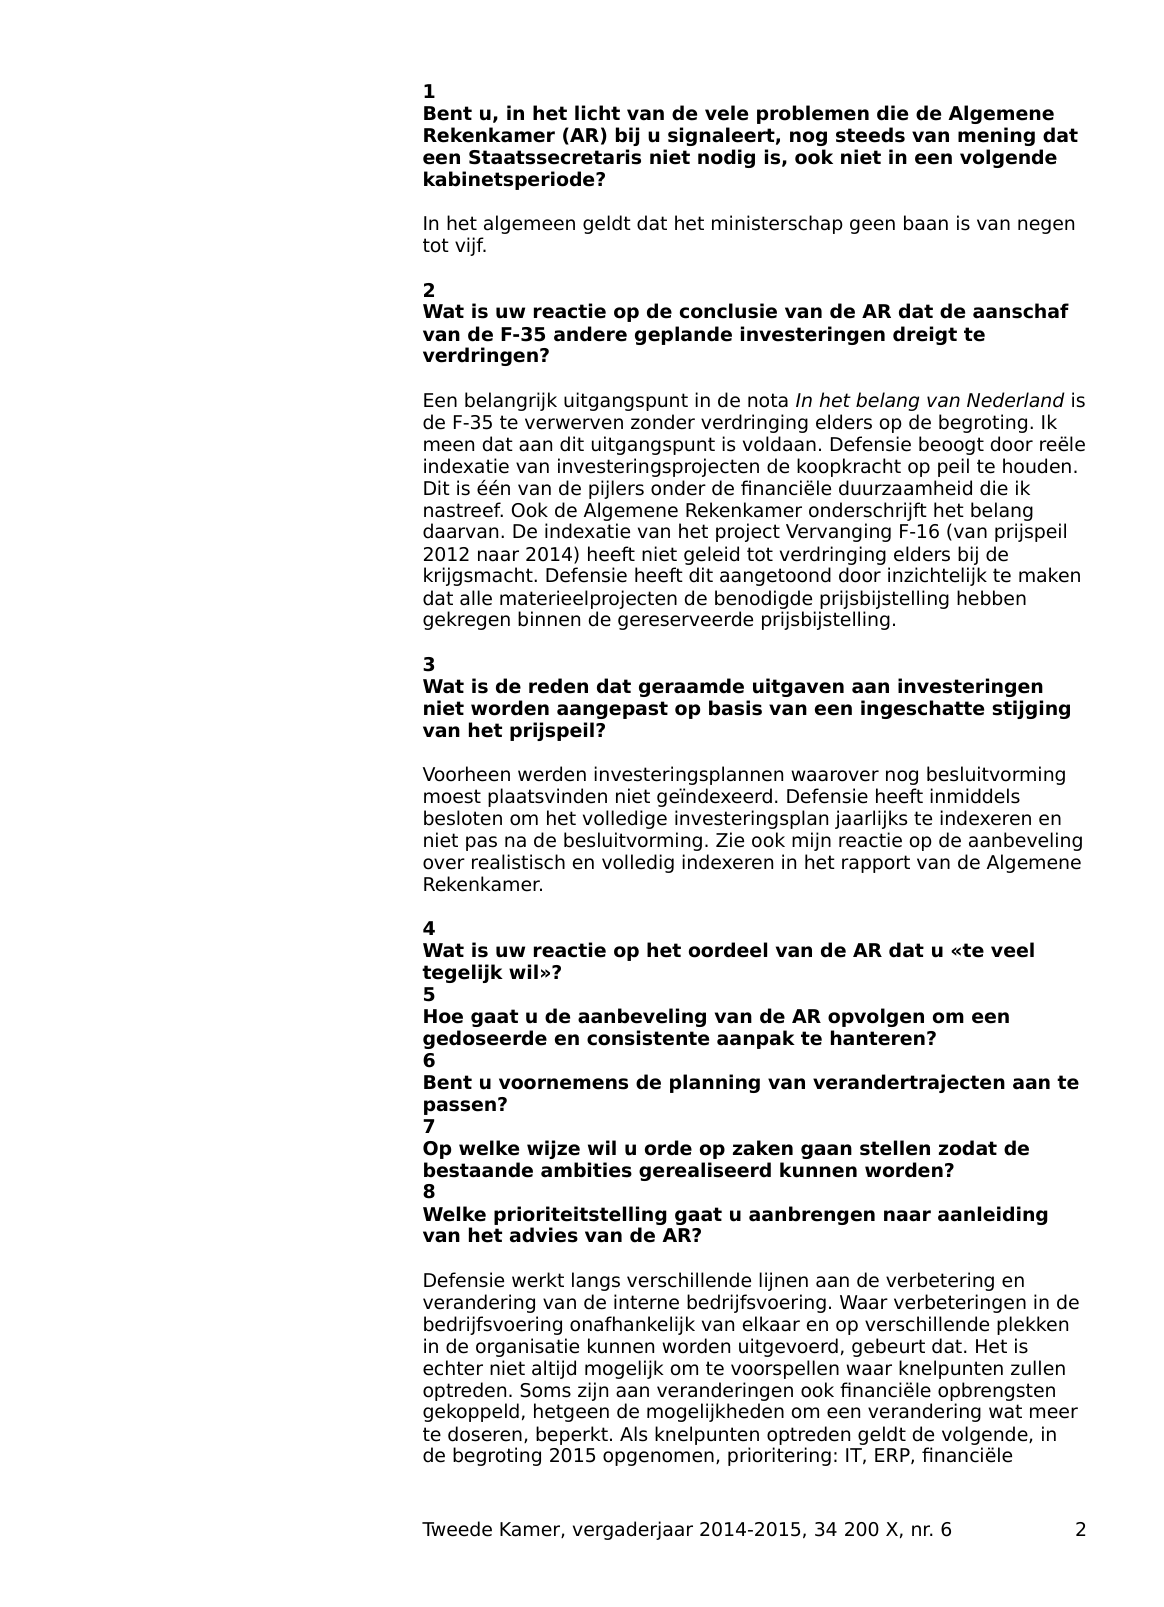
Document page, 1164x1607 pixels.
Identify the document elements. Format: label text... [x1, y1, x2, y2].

text 2 [422, 279, 1087, 301]
text 5 [422, 984, 1087, 1006]
text 1 [422, 81, 1087, 103]
text Wat is uw reactie op de conclusie van de AR dat de aanschaf van de F-35 andere geplande investeringen dreigt te verdringen? [422, 301, 1087, 367]
text 3 [422, 653, 1087, 676]
text Defensie werkt langs verschillende lijnen aan de verbetering en verandering van de interne bedrijfsvoering. Waar verbeteringen in de bedrijfsvoering onafhankelijk van elkaar en op verschillende plekken in de organisatie kunnen worden uitgevoerd, gebeurt dat. Het is echter niet altijd mogelijk om te voorspellen waar knelpunten zullen optreden. Soms zijn aan veranderingen ook financiële opbrengsten gekoppeld, hetgeen de mogelijkheden om een verandering wat meer te doseren, beperkt. Als knelpunten optreden geldt de volgende, in de begroting 2015 opgenomen, prioritering: IT, ERP, financiële [422, 1269, 1087, 1467]
text 4 [422, 918, 1087, 940]
text Wat is de reden dat geraamde uitgaven aan investeringen niet worden aangepast op basis van een ingeschatte stijging van het prijspeil? [422, 676, 1087, 741]
text 8 [422, 1181, 1087, 1203]
text Voorheen werden investeringsplannen waarover nog besluitvorming moest plaatsvinden niet geïndexeerd. Defensie heeft inmiddels besloten om het volledige investeringsplan jaarlijks te indexeren en niet pas na de besluitvorming. Zie ook mijn reactie op de aanbeveling over realistisch en volledig indexeren in het rapport van de Algemene Rekenkamer. [422, 764, 1087, 896]
text Hoe gaat u de aanbeveling van de AR opvolgen om een gedoseerde en consistente aanpak te hanteren? [422, 1006, 1087, 1049]
text 6 [422, 1049, 1087, 1072]
text In het algemeen geldt dat het ministerschap geen baan is van negen tot vijf. [422, 213, 1087, 257]
text Bent u, in het licht van de vele problemen die de Algemene Rekenkamer (AR) bij u signaleert, nog steeds van mening dat een Staatssecretaris niet nodig is, ook niet in een volgende kabinetsperiode? [422, 103, 1087, 191]
text Welke prioriteitstelling gaat u aanbrengen naar aanleiding van het advies van de AR? [422, 1203, 1087, 1247]
text Op welke wijze wil u orde op zaken gaan stellen zodat de bestaande ambities gerealiseerd kunnen worden? [422, 1137, 1087, 1181]
text 7 [422, 1116, 1087, 1137]
text Een belangrijk uitgangspunt in de nota In het belang van Nederland is de F-35 te verwerven zonder verdringing elders op de begroting. Ik meen dat aan dit uitgangspunt is voldaan. Defensie beoogt door reële indexatie van investeringsprojecten de koopkracht op peil te houden. Dit is één van de pijlers onder de financiële duurzaamheid die ik nastreef. Ook de Algemene Rekenkamer onderschrijft het belang daarvan. De indexatie van het project Vervanging F-16 (van prijspeil 2012 naar 2014) heeft niet geleid tot verdringing elders bij de krijgsmacht. Defensie heeft dit aangetoond door inzichtelijk te maken dat alle materieelprojecten de benodigde prijsbijstelling hebben gekregen binnen de gereserveerde prijsbijstelling. [422, 389, 1087, 631]
text Bent u voornemens de planning van verandertrajecten aan te passen? [422, 1072, 1087, 1116]
text Wat is uw reactie op het oordeel van de AR dat u «te veel tegelijk wil»? [422, 940, 1087, 984]
